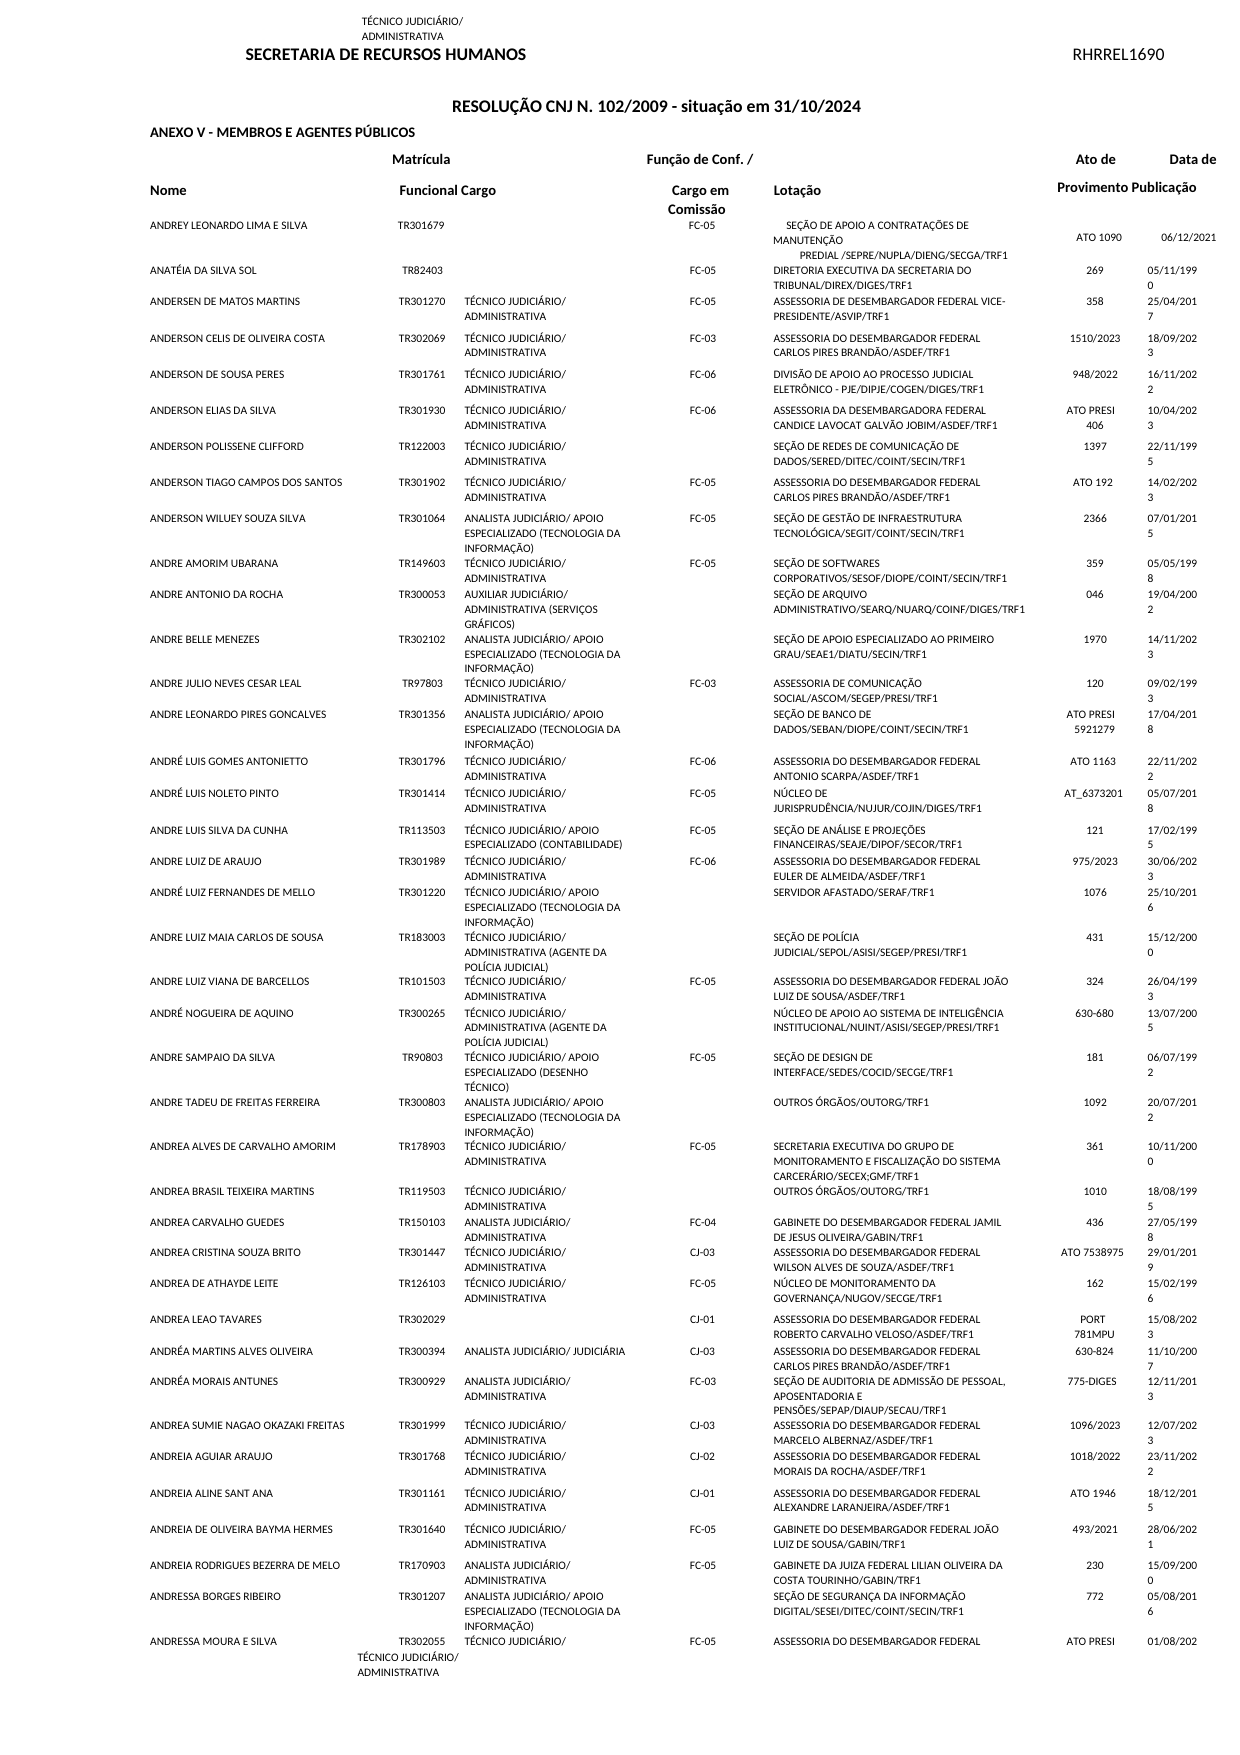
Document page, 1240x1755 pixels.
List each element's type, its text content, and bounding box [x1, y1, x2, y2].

table_cell OUTROS ÓRGÃOS/OUTORG/TRF1 [773, 1184, 1056, 1216]
table_cell 18/08/1995 [1148, 1184, 1202, 1216]
table_cell TR301761 [399, 367, 464, 403]
table_cell TR149603 [399, 556, 464, 587]
table_cell TR300265 [399, 1006, 464, 1050]
table_cell 29/01/2019 [1148, 1245, 1202, 1277]
table_cell GABINETE DO DESEMBARGADOR FEDERAL JAMIL DE JESUS OLIVEIRA/GABIN/TRF1 [773, 1216, 1056, 1245]
table_cell ANDRÉ LUIS NOLETO PINTO [150, 787, 399, 823]
table_cell SEÇÃO DE ANÁLISE E PROJEÇÕES FINANCEIRAS/SEAJE/DIPOF/SECOR/TRF1 [773, 823, 1056, 854]
table_cell CJ-01 [690, 1313, 773, 1344]
table_cell ANALISTA JUDICIÁRIO/ ADMINISTRATIVA [464, 1558, 689, 1589]
table_cell TR302069 [399, 331, 464, 367]
table_cell ATO PRESI [1056, 1634, 1147, 1650]
table_cell [690, 885, 773, 930]
table_cell TR301414 [399, 787, 464, 823]
table_cell ANDRÉ LUIS GOMES ANTONIETTO [150, 754, 399, 787]
table_cell TÉCNICO JUDICIÁRIO/ ADMINISTRATIVA [464, 1486, 689, 1522]
table_cell ANDRE LUIS SILVA DA CUNHA [150, 823, 399, 854]
table_cell ANDRE JULIO NEVES CESAR LEAL [150, 677, 399, 708]
table_cell SEÇÃO DE ARQUIVO ADMINISTRATIVO/SEARQ/NUARQ/COINF/DIGES/TRF1 [773, 588, 1056, 632]
table_cell ANDREA DE ATHAYDE LEITE [150, 1277, 399, 1313]
table_cell 361 [1056, 1140, 1147, 1184]
table_cell [690, 1184, 773, 1216]
table_cell TÉCNICO JUDICIÁRIO/ ADMINISTRATIVA [464, 854, 689, 885]
table_cell ANALISTA JUDICIÁRIO/ APOIO ESPECIALIZADO (TECNOLOGIA DA INFORMAÇÃO) [464, 512, 689, 556]
table_cell ASSESSORIA DO DESEMBARGADOR FEDERAL JOÃO LUIZ DE SOUSA/ASDEF/TRF1 [773, 975, 1056, 1006]
table_cell 775-DIGES [1056, 1374, 1147, 1418]
table_cell TÉCNICO JUDICIÁRIO/ APOIO ESPECIALIZADO (DESENHO TÉCNICO) [464, 1050, 689, 1095]
table_cell 436 [1056, 1216, 1147, 1245]
table_cell SEÇÃO DE DESIGN DE INTERFACE/SEDES/COCID/SECGE/TRF1 [773, 1050, 1056, 1095]
table_header [464, 263, 689, 295]
table_header FC-05 [690, 263, 773, 295]
table_cell 948/2022 [1056, 367, 1147, 403]
table_header DIRETORIA EXECUTIVA DA SECRETARIA DO TRIBUNAL/DIREX/DIGES/TRF1 [773, 263, 1056, 295]
table_cell ANDREA LEAO TAVARES [150, 1313, 399, 1344]
table_cell 359 [1056, 556, 1147, 587]
table_cell ASSESSORIA DA DESEMBARGADORA FEDERAL CANDICE LAVOCAT GALVÃO JOBIM/ASDEF/TRF1 [773, 403, 1056, 439]
table_cell TÉCNICO JUDICIÁRIO/ ADMINISTRATIVA [464, 787, 689, 823]
table_cell FC-06 [690, 367, 773, 403]
table_header SECRETARIA DE RECURSOS HUMANOS RESOLUÇÃO CNJ N. 102/2009 - situação em 31/10/2024 ANEXO V - MEMBROS E AGENTES PÚBLICOS [150, 44, 1057, 142]
table_cell 15/09/2000 [1148, 1558, 1202, 1589]
table_cell FC-05 [690, 512, 773, 556]
table_header ANATÉIA DA SILVA SOL [150, 263, 399, 295]
table_cell FC-05 [690, 787, 773, 823]
table_cell ATO 192 [1056, 475, 1147, 512]
table_cell 630-680 [1056, 1006, 1147, 1050]
table_cell 28/06/2021 [1148, 1522, 1202, 1558]
table_cell SECRETARIA EXECUTIVA DO GRUPO DE MONITORAMENTO E FISCALIZAÇÃO DO SISTEMA CARCERÁRIO/SECEX;GMF/TRF1 [773, 1140, 1056, 1184]
table_cell 1092 [1056, 1095, 1147, 1139]
table_cell ANDRÉ LUIZ FERNANDES DE MELLO [150, 885, 399, 930]
table_cell PORT 781MPU [1056, 1313, 1147, 1344]
table_cell ANALISTA JUDICIÁRIO/ ADMINISTRATIVA [464, 1216, 689, 1245]
table_cell ANDRESSA MOURA E SILVA [150, 1634, 399, 1650]
table_cell TR301989 [399, 854, 464, 885]
table_cell FC-06 [690, 854, 773, 885]
table_cell SEÇÃO DE APOIO ESPECIALIZADO AO PRIMEIRO GRAU/SEAE1/DIATU/SECIN/TRF1 [773, 632, 1056, 677]
table_cell FC-05 [690, 823, 773, 854]
table_cell 12/07/2023 [1148, 1419, 1202, 1450]
table_cell ANDREIA ALINE SANT ANA [150, 1486, 399, 1522]
table_cell ANDREA BRASIL TEIXEIRA MARTINS [150, 1184, 399, 1216]
table_cell DIVISÃO DE APOIO AO PROCESSO JUDICIAL ELETRÔNICO - PJE/DIPJE/COGEN/DIGES/TRF1 [773, 367, 1056, 403]
table_cell TR302102 [399, 632, 464, 677]
table_cell FC-04 [690, 1216, 773, 1245]
table_cell ANDERSEN DE MATOS MARTINS [150, 295, 399, 331]
table_cell FC-05 [690, 1277, 773, 1313]
table_cell 11/10/2007 [1148, 1344, 1202, 1374]
table_cell NÚCLEO DE JURISPRUDÊNCIA/NUJUR/COJIN/DIGES/TRF1 [773, 787, 1056, 823]
table_cell 1397 [1056, 439, 1147, 475]
table_cell 17/04/2018 [1148, 708, 1202, 754]
table_cell NÚCLEO DE APOIO AO SISTEMA DE INTELIGÊNCIA INSTITUCIONAL/NUINT/ASISI/SEGEP/PRESI/TRF1 [773, 1006, 1056, 1050]
table_cell FC-05 [690, 1558, 773, 1589]
table_cell TÉCNICO JUDICIÁRIO/ ADMINISTRATIVA [464, 331, 689, 367]
table_cell ANDRÉA MARTINS ALVES OLIVEIRA [150, 1344, 399, 1374]
table_cell 07/01/2015 [1148, 512, 1202, 556]
table_cell SERVIDOR AFASTADO/SERAF/TRF1 [773, 885, 1056, 930]
table_cell 181 [1056, 1050, 1147, 1095]
table_cell TÉCNICO JUDICIÁRIO/ ADMINISTRATIVA [464, 439, 689, 475]
table_cell 14/02/2023 [1148, 475, 1202, 512]
table_cell ANDREA ALVES DE CARVALHO AMORIM [150, 1140, 399, 1184]
table_cell TR90803 [399, 1050, 464, 1095]
table_cell [690, 708, 773, 754]
table_cell ANDREA CRISTINA SOUZA BRITO [150, 1245, 399, 1277]
table_cell 17/02/1995 [1148, 823, 1202, 854]
table_cell TÉCNICO JUDICIÁRIO/ ADMINISTRATIVA [464, 754, 689, 787]
table_cell 15/02/1996 [1148, 1277, 1202, 1313]
table_cell ANDREIA AGUIAR ARAUJO [150, 1450, 399, 1486]
table_cell TÉCNICO JUDICIÁRIO/ ADMINISTRATIVA [464, 1245, 689, 1277]
table_cell TR301161 [399, 1486, 464, 1522]
table_cell 05/07/2018 [1148, 787, 1202, 823]
table_cell 324 [1056, 975, 1147, 1006]
table_cell 2366 [1056, 512, 1147, 556]
table_cell FC-05 [690, 1634, 773, 1650]
table_cell ASSESSORIA DO DESEMBARGADOR FEDERAL [773, 1634, 1056, 1650]
table_cell 01/08/202 [1148, 1634, 1202, 1650]
table_cell 120 [1056, 677, 1147, 708]
table_cell TÉCNICO JUDICIÁRIO/ ADMINISTRATIVA (AGENTE DA POLÍCIA JUDICIAL) [464, 1006, 689, 1050]
table_cell 10/11/2000 [1148, 1140, 1202, 1184]
table_cell TR301640 [399, 1522, 464, 1558]
table_cell ANALISTA JUDICIÁRIO/ APOIO ESPECIALIZADO (TECNOLOGIA DA INFORMAÇÃO) [464, 708, 689, 754]
table_cell 05/05/1998 [1148, 556, 1202, 587]
table_cell ASSESSORIA DE COMUNICAÇÃO SOCIAL/ASCOM/SEGEP/PRESI/TRF1 [773, 677, 1056, 708]
table_cell FC-03 [690, 331, 773, 367]
table_cell ANDREIA DE OLIVEIRA BAYMA HERMES [150, 1522, 399, 1558]
table_cell 14/11/2023 [1148, 632, 1202, 677]
table_cell ANDERSON DE SOUSA PERES [150, 367, 399, 403]
table_cell 15/12/2000 [1148, 930, 1202, 974]
table_cell GABINETE DA JUIZA FEDERAL LILIAN OLIVEIRA DA COSTA TOURINHO/GABIN/TRF1 [773, 1558, 1056, 1589]
table_cell CJ-03 [690, 1245, 773, 1277]
table_cell ANDREA SUMIE NAGAO OKAZAKI FREITAS [150, 1419, 399, 1450]
table_cell TR300053 [399, 588, 464, 632]
table_cell ATO 1090 06/12/2021 [1057, 219, 1217, 263]
table_cell TÉCNICO JUDICIÁRIO/ ADMINISTRATIVA [464, 403, 689, 439]
table_cell TÉCNICO JUDICIÁRIO/ ADMINISTRATIVA [464, 1184, 689, 1216]
table_cell ANDRE LUIZ MAIA CARLOS DE SOUSA [150, 930, 399, 974]
table_cell ATO PRESI 5921279 [1056, 708, 1147, 754]
table_cell ANDRÉA MORAIS ANTUNES [150, 1374, 399, 1418]
table_cell 162 [1056, 1277, 1147, 1313]
table_cell TR301064 [399, 512, 464, 556]
table_cell TR302055 [399, 1634, 464, 1650]
table_cell ASSESSORIA DO DESEMBARGADOR FEDERAL CARLOS PIRES BRANDÃO/ASDEF/TRF1 [773, 331, 1056, 367]
table_cell [690, 439, 773, 475]
table_cell Ato de Data de Provimento Publicação [1057, 142, 1217, 219]
table_cell TÉCNICO JUDICIÁRIO/ APOIO ESPECIALIZADO (TECNOLOGIA DA INFORMAÇÃO) [464, 885, 689, 930]
table_cell ANDERSON WILUEY SOUZA SILVA [150, 512, 399, 556]
table_cell 06/07/1992 [1148, 1050, 1202, 1095]
table_cell FC-05 [690, 1140, 773, 1184]
table_cell 10/04/2023 [1148, 403, 1202, 439]
table_cell 13/07/2005 [1148, 1006, 1202, 1050]
table_cell TR301796 [399, 754, 464, 787]
table_cell [690, 1006, 773, 1050]
table_cell GABINETE DO DESEMBARGADOR FEDERAL JOÃO LUIZ DE SOUSA/GABIN/TRF1 [773, 1522, 1056, 1558]
table_cell 493/2021 [1056, 1522, 1147, 1558]
table_cell [464, 1313, 689, 1344]
table_cell TR300394 [399, 1344, 464, 1374]
table_cell ANALISTA JUDICIÁRIO/ JUDICIÁRIA [464, 1344, 689, 1374]
table_cell ANDRE SAMPAIO DA SILVA [150, 1050, 399, 1095]
table_cell SEÇÃO DE GESTÃO DE INFRAESTRUTURA TECNOLÓGICA/SEGIT/COINT/SECIN/TRF1 [773, 512, 1056, 556]
table_cell 18/09/2023 [1148, 331, 1202, 367]
table_cell CJ-03 [690, 1344, 773, 1374]
table_cell ANDERSON POLISSENE CLIFFORD [150, 439, 399, 475]
table_cell 1510/2023 [1056, 331, 1147, 367]
table_cell ANDRE LEONARDO PIRES GONCALVES [150, 708, 399, 754]
table_cell FC-03 [690, 677, 773, 708]
table_cell 20/07/2012 [1148, 1095, 1202, 1139]
table_cell ANDRE TADEU DE FREITAS FERREIRA [150, 1095, 399, 1139]
table_cell Matrícula Função de Conf. / Nome Funcional Cargo Cargo em Lotação Comissão [150, 142, 1057, 219]
table_cell 230 [1056, 1558, 1147, 1589]
table_cell TÉCNICO JUDICIÁRIO/ ADMINISTRATIVA [464, 1522, 689, 1558]
table_cell ANDREIA RODRIGUES BEZERRA DE MELO [150, 1558, 399, 1589]
table_cell CJ-02 [690, 1450, 773, 1486]
table_cell 18/12/2015 [1148, 1486, 1202, 1522]
table_cell 19/04/2002 [1148, 588, 1202, 632]
table_cell 12/11/2013 [1148, 1374, 1202, 1418]
table_cell SEÇÃO DE REDES DE COMUNICAÇÃO DE DADOS/SERED/DITEC/COINT/SECIN/TRF1 [773, 439, 1056, 475]
table_cell TR126103 [399, 1277, 464, 1313]
table_cell ANDERSON ELIAS DA SILVA [150, 403, 399, 439]
table_cell TÉCNICO JUDICIÁRIO/ ADMINISTRATIVA [464, 975, 689, 1006]
table_cell ANDRÉ NOGUEIRA DE AQUINO [150, 1006, 399, 1050]
table_cell ASSESSORIA DO DESEMBARGADOR FEDERAL MARCELO ALBERNAZ/ASDEF/TRF1 [773, 1419, 1056, 1450]
table_cell ASSESSORIA DE DESEMBARGADOR FEDERAL VICE- PRESIDENTE/ASVIP/TRF1 [773, 295, 1056, 331]
table_cell 09/02/1993 [1148, 677, 1202, 708]
table_cell 1970 [1056, 632, 1147, 677]
table_cell TÉCNICO JUDICIÁRIO/ ADMINISTRATIVA [464, 677, 689, 708]
table_cell TR178903 [399, 1140, 464, 1184]
table_cell ANALISTA JUDICIÁRIO/ ADMINISTRATIVA [464, 1374, 689, 1418]
table_cell FC-06 [690, 403, 773, 439]
table_cell ANALISTA JUDICIÁRIO/ APOIO ESPECIALIZADO (TECNOLOGIA DA INFORMAÇÃO) [464, 1589, 689, 1634]
table_cell TR301902 [399, 475, 464, 512]
table_cell ANDRE LUIZ VIANA DE BARCELLOS [150, 975, 399, 1006]
table_cell FC-06 [690, 754, 773, 787]
table_cell ANALISTA JUDICIÁRIO/ APOIO ESPECIALIZADO (TECNOLOGIA DA INFORMAÇÃO) [464, 632, 689, 677]
table_cell ANDRE BELLE MENEZES [150, 632, 399, 677]
table_cell 26/04/1993 [1148, 975, 1202, 1006]
table_cell ANDRESSA BORGES RIBEIRO [150, 1589, 399, 1634]
table_cell 121 [1056, 823, 1147, 854]
table_cell FC-05 [690, 1050, 773, 1095]
table_header RHRREL1690 [1057, 44, 1217, 142]
table_cell 772 [1056, 1589, 1147, 1634]
table_cell ANDREY LEONARDO LIMA E SILVA TR301679 FC-05 SEÇÃO DE APOIO A CONTRATAÇÕES DE MANUTENÇÃO PREDIAL /SEPRE/NUPLA/DIENG/SECGA/TRF1 [150, 219, 1057, 263]
table_cell ANALISTA JUDICIÁRIO/ APOIO ESPECIALIZADO (TECNOLOGIA DA INFORMAÇÃO) [464, 1095, 689, 1139]
table_cell TR301999 [399, 1419, 464, 1450]
table_cell SEÇÃO DE BANCO DE DADOS/SEBAN/DIOPE/COINT/SECIN/TRF1 [773, 708, 1056, 754]
table_cell ATO 1163 [1056, 754, 1147, 787]
table_cell ASSESSORIA DO DESEMBARGADOR FEDERAL CARLOS PIRES BRANDÃO/ASDEF/TRF1 [773, 1344, 1056, 1374]
table_cell 046 [1056, 588, 1147, 632]
table_cell TR301356 [399, 708, 464, 754]
table_cell NÚCLEO DE MONITORAMENTO DA GOVERNANÇA/NUGOV/SECGE/TRF1 [773, 1277, 1056, 1313]
table_cell ATO 1946 [1056, 1486, 1147, 1522]
table_cell TÉCNICO JUDICIÁRIO/ ADMINISTRATIVA (AGENTE DA POLÍCIA JUDICIAL) [464, 930, 689, 974]
table_cell FC-03 [690, 1374, 773, 1418]
table_cell FC-05 [690, 975, 773, 1006]
table_cell CJ-01 [690, 1486, 773, 1522]
table_cell ANDRE AMORIM UBARANA [150, 556, 399, 587]
table_cell SEÇÃO DE POLÍCIA JUDICIAL/SEPOL/ASISI/SEGEP/PRESI/TRF1 [773, 930, 1056, 974]
table_cell TÉCNICO JUDICIÁRIO/ APOIO ESPECIALIZADO (CONTABILIDADE) [464, 823, 689, 854]
table_cell TÉCNICO JUDICIÁRIO/ ADMINISTRATIVA [464, 556, 689, 587]
table_cell 05/08/2016 [1148, 1589, 1202, 1634]
table_cell 1096/2023 [1056, 1419, 1147, 1450]
table_cell TR150103 [399, 1216, 464, 1245]
table_cell 30/06/2023 [1148, 854, 1202, 885]
table_cell TÉCNICO JUDICIÁRIO/ [464, 1634, 689, 1650]
table_cell ANDRE ANTONIO DA ROCHA [150, 588, 399, 632]
table_cell TR302029 [399, 1313, 464, 1344]
table_cell SEÇÃO DE SEGURANÇA DA INFORMAÇÃO DIGITAL/SESEI/DITEC/COINT/SECIN/TRF1 [773, 1589, 1056, 1634]
table_cell 27/05/1998 [1148, 1216, 1202, 1245]
table_cell TÉCNICO JUDICIÁRIO/ ADMINISTRATIVA [464, 1140, 689, 1184]
table_cell [690, 632, 773, 677]
table_cell 1010 [1056, 1184, 1147, 1216]
table_header 05/11/1990 [1148, 263, 1202, 295]
table_cell FC-05 [690, 475, 773, 512]
table_cell SEÇÃO DE SOFTWARES CORPORATIVOS/SESOF/DIOPE/COINT/SECIN/TRF1 [773, 556, 1056, 587]
table_cell FC-05 [690, 556, 773, 587]
table_cell TÉCNICO JUDICIÁRIO/ ADMINISTRATIVA [464, 295, 689, 331]
table_cell 22/11/2022 [1148, 754, 1202, 787]
table_cell ANDERSON TIAGO CAMPOS DOS SANTOS [150, 475, 399, 512]
table_cell CJ-03 [690, 1419, 773, 1450]
table_cell ASSESSORIA DO DESEMBARGADOR FEDERAL EULER DE ALMEIDA/ASDEF/TRF1 [773, 854, 1056, 885]
table_cell TÉCNICO JUDICIÁRIO/ ADMINISTRATIVA [464, 1450, 689, 1486]
table_cell ANDRE LUIZ DE ARAUJO [150, 854, 399, 885]
table_cell ASSESSORIA DO DESEMBARGADOR FEDERAL ROBERTO CARVALHO VELOSO/ASDEF/TRF1 [773, 1313, 1056, 1344]
table_cell 22/11/1995 [1148, 439, 1202, 475]
table_header 269 [1056, 263, 1147, 295]
table_cell ASSESSORIA DO DESEMBARGADOR FEDERAL ALEXANDRE LARANJEIRA/ASDEF/TRF1 [773, 1486, 1056, 1522]
table_cell 16/11/2022 [1148, 367, 1202, 403]
table_cell TÉCNICO JUDICIÁRIO/ ADMINISTRATIVA [464, 367, 689, 403]
table_cell TÉCNICO JUDICIÁRIO/ ADMINISTRATIVA [464, 475, 689, 512]
table_cell ATO PRESI 406 [1056, 403, 1147, 439]
table_cell TÉCNICO JUDICIÁRIO/ ADMINISTRATIVA [464, 1277, 689, 1313]
table_cell AT_6373201 [1056, 787, 1147, 823]
table_cell OUTROS ÓRGÃOS/OUTORG/TRF1 [773, 1095, 1056, 1139]
table_cell [690, 1095, 773, 1139]
table_cell TR300929 [399, 1374, 464, 1418]
table_cell [690, 930, 773, 974]
table_cell ASSESSORIA DO DESEMBARGADOR FEDERAL CARLOS PIRES BRANDÃO/ASDEF/TRF1 [773, 475, 1056, 512]
table_cell TR101503 [399, 975, 464, 1006]
table_cell 25/04/2017 [1148, 295, 1202, 331]
table_cell TR301930 [399, 403, 464, 439]
table_cell TR122003 [399, 439, 464, 475]
table_cell TR113503 [399, 823, 464, 854]
table_header TR82403 [399, 263, 464, 295]
table_cell [690, 588, 773, 632]
table_cell ASSESSORIA DO DESEMBARGADOR FEDERAL WILSON ALVES DE SOUZA/ASDEF/TRF1 [773, 1245, 1056, 1277]
table_cell AUXILIAR JUDICIÁRIO/ ADMINISTRATIVA (SERVIÇOS GRÁFICOS) [464, 588, 689, 632]
table_cell SEÇÃO DE AUDITORIA DE ADMISSÃO DE PESSOAL, APOSENTADORIA E PENSÕES/SEPAP/DIAUP/SECAU/TRF1 [773, 1374, 1056, 1418]
table_cell ANDERSON CELIS DE OLIVEIRA COSTA [150, 331, 399, 367]
table_cell TR119503 [399, 1184, 464, 1216]
table_cell FC-05 [690, 295, 773, 331]
table_cell ASSESSORIA DO DESEMBARGADOR FEDERAL ANTONIO SCARPA/ASDEF/TRF1 [773, 754, 1056, 787]
table_cell 1076 [1056, 885, 1147, 930]
table_cell FC-05 [690, 1522, 773, 1558]
table_cell 23/11/2022 [1148, 1450, 1202, 1486]
table_cell TR301447 [399, 1245, 464, 1277]
table_cell 431 [1056, 930, 1147, 974]
table_cell TR300803 [399, 1095, 464, 1139]
table_cell 630-824 [1056, 1344, 1147, 1374]
table_cell 1018/2022 [1056, 1450, 1147, 1486]
table_cell TR183003 [399, 930, 464, 974]
table_cell 25/10/2016 [1148, 885, 1202, 930]
table_cell TR301270 [399, 295, 464, 331]
table_cell TR301768 [399, 1450, 464, 1486]
table_cell TR301220 [399, 885, 464, 930]
table_cell [690, 1589, 773, 1634]
table_cell TR301207 [399, 1589, 464, 1634]
table_cell ASSESSORIA DO DESEMBARGADOR FEDERAL MORAIS DA ROCHA/ASDEF/TRF1 [773, 1450, 1056, 1486]
table_cell ANDREA CARVALHO GUEDES [150, 1216, 399, 1245]
table_cell ATO 7538975 [1056, 1245, 1147, 1277]
table_cell TR97803 [399, 677, 464, 708]
table_cell TÉCNICO JUDICIÁRIO/ ADMINISTRATIVA [464, 1419, 689, 1450]
table_cell 358 [1056, 295, 1147, 331]
table_cell 975/2023 [1056, 854, 1147, 885]
table_cell TR170903 [399, 1558, 464, 1589]
table_cell 15/08/2023 [1148, 1313, 1202, 1344]
